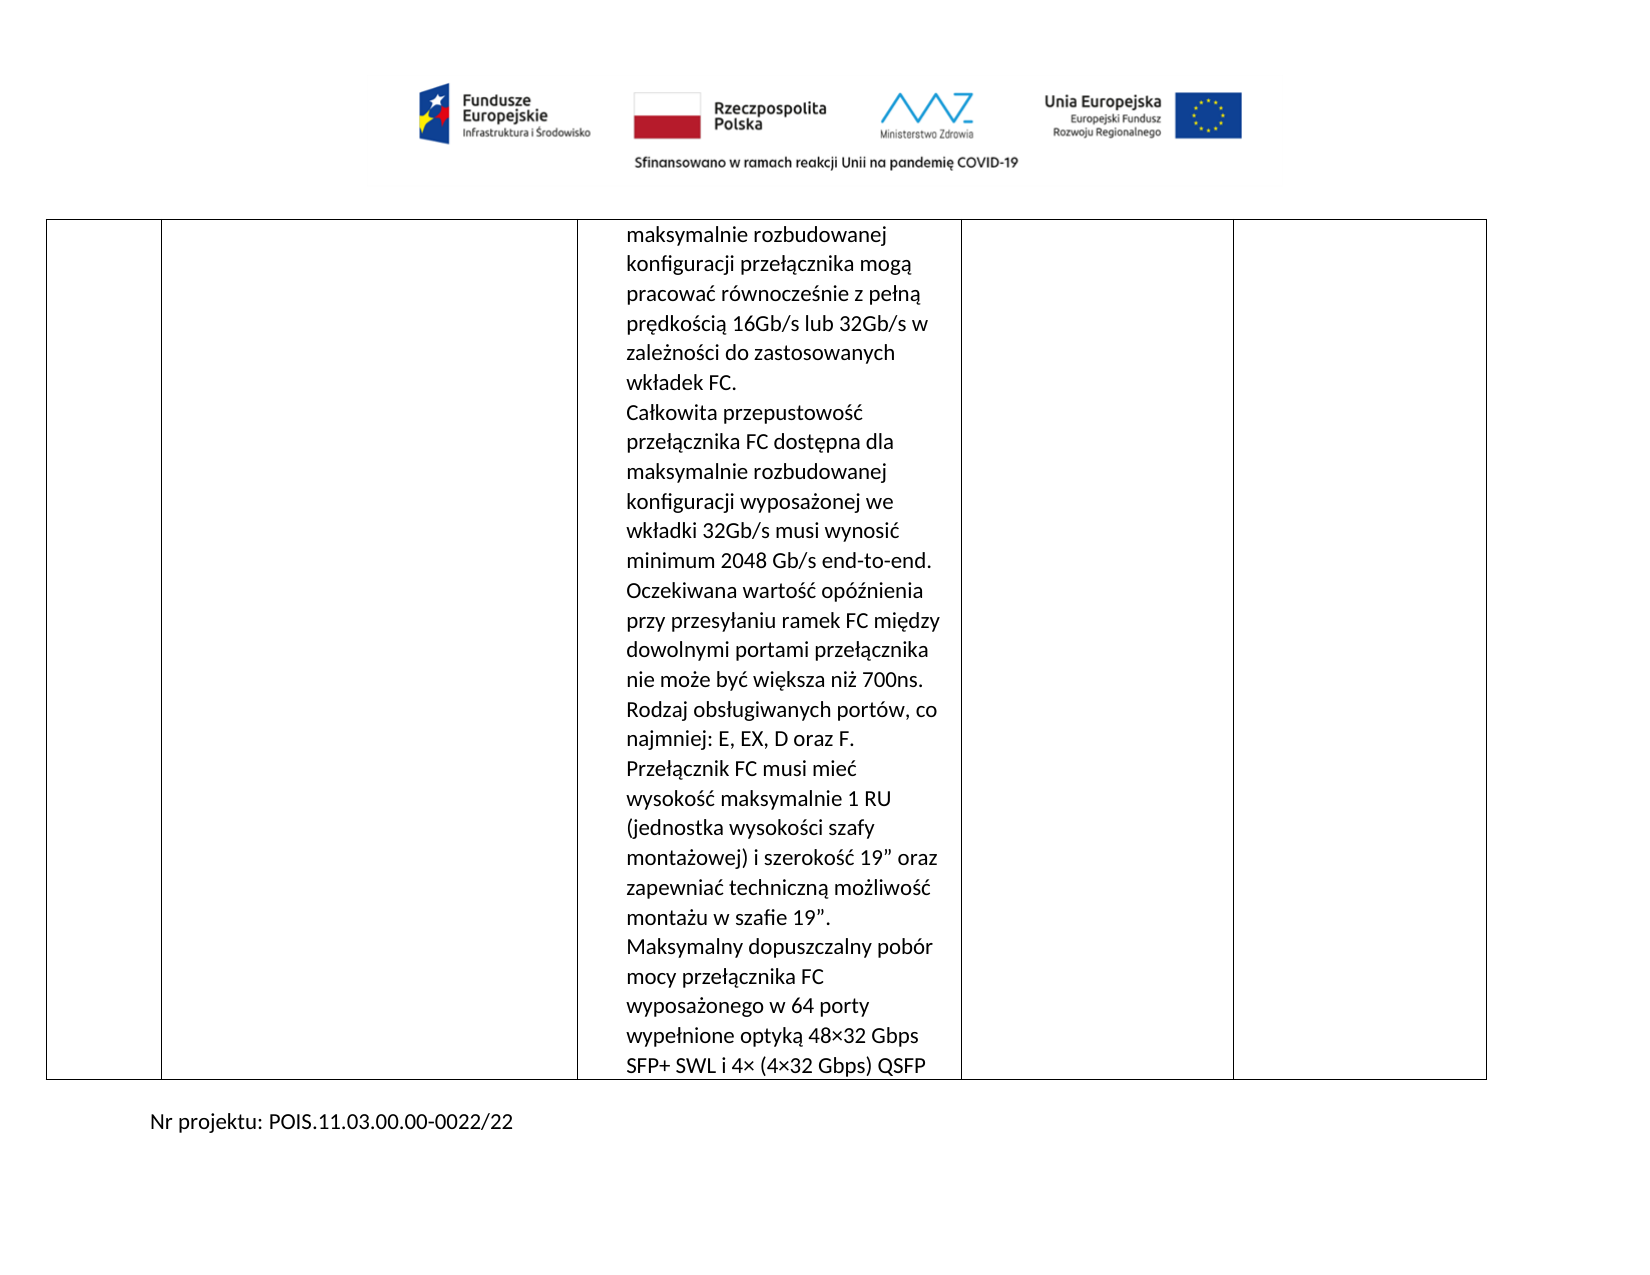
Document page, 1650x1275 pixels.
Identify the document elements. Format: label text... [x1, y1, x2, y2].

picture [367, 75, 1283, 187]
table_cell [47, 220, 161, 1079]
table_cell maksymalnie rozbudowanej konfiguracji przełącznika mogą pracować równocześnie z pełną prędkością 16Gb/s lub 32Gb/s w zależności do zastosowanych wkładek FC. Całkowita przepustowość przełącznika FC dostępna dla maksymalnie rozbudowanej konfiguracji wyposażonej we wkładki 32Gb/s musi wynosić minimum 2048 Gb/s end-to-end. Oczekiwana wartość opóźnienia przy przesyłaniu ramek FC między dowolnymi portami przełącznika nie może być większa niż 700ns. Rodzaj obsługiwanych portów, co najmniej: E, EX, D oraz F. Przełącznik FC musi mieć wysokość maksymalnie 1 RU (jednostka wysokości szafy montażowej) i szerokość 19” oraz zapewniać techniczną możliwość montażu w szafie 19”. Maksymalny dopuszczalny pobór mocy przełącznika FC wyposażonego w 64 porty wypełnione optyką 48×32 Gbps SFP+ SWL i 4× (4×32 Gbps) QSFP [578, 220, 961, 1079]
table_cell [162, 220, 577, 1079]
table_cell [1234, 220, 1486, 1079]
table_cell [962, 220, 1233, 1079]
